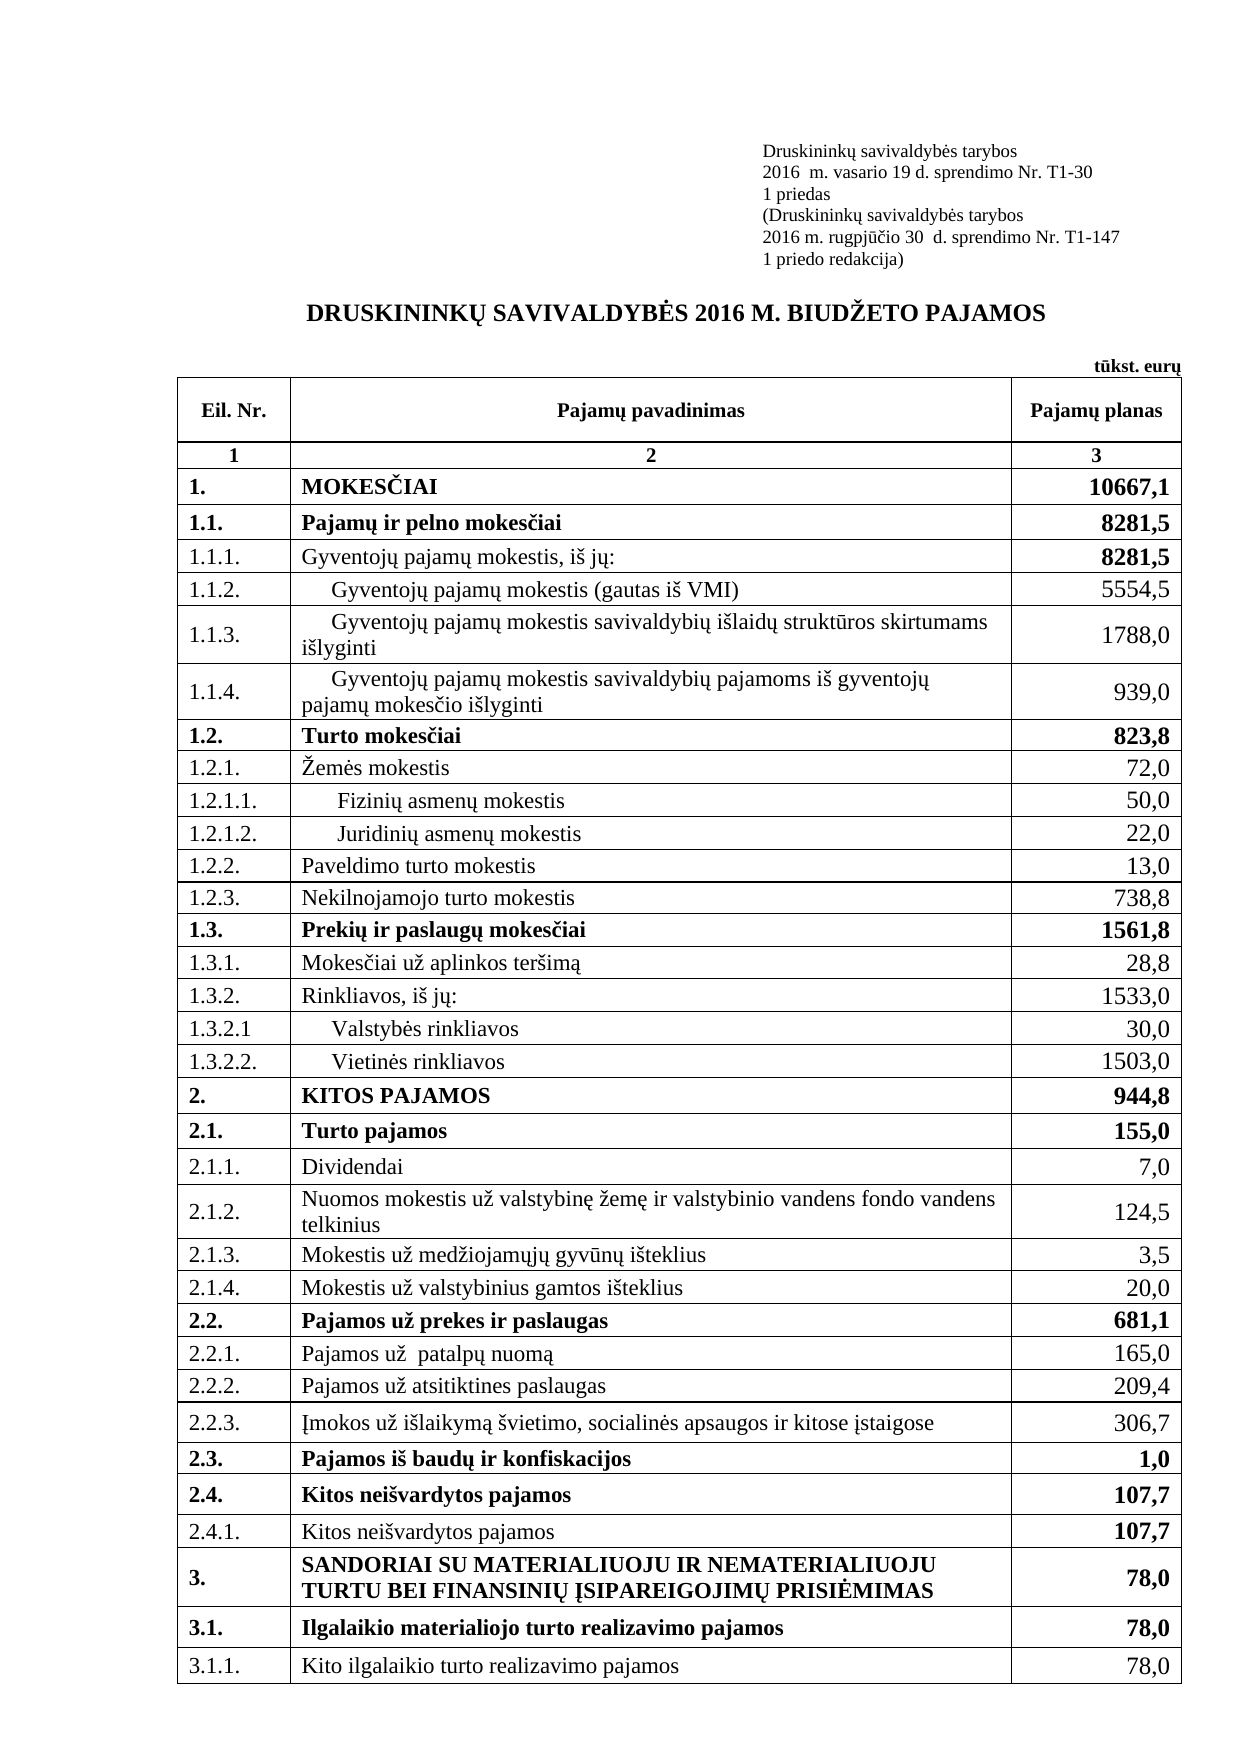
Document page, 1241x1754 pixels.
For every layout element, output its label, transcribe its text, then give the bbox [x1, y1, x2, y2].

table_cell 30,0 [1012, 1012, 1181, 1044]
table_cell KITOS PAJAMOS [291, 1078, 1011, 1112]
table_cell 1.1.3. [178, 606, 290, 663]
table_cell 3 [1012, 443, 1181, 468]
table_cell 1.2.2. [178, 850, 290, 881]
table_cell 1503,0 [1012, 1045, 1181, 1077]
table_cell 78,0 [1012, 1648, 1181, 1683]
table_cell Kitos neišvardytos pajamos [291, 1515, 1011, 1547]
table_cell 8281,5 [1012, 505, 1181, 539]
table_cell SANDORIAI SU MATERIALIUOJU IR NEMATERIALIUOJU TURTU BEI FINANSINIŲ ĮSIPAREIGOJIMŲ PRISIĖMIMAS [291, 1548, 1011, 1606]
table_cell 2.1.4. [178, 1271, 290, 1303]
table_cell 2.4.1. [178, 1515, 290, 1547]
table_cell Gyventojų pajamų mokestis savivaldybių pajamoms iš gyventojų pajamų mokesčio išlyginti [291, 664, 1011, 719]
table_cell 165,0 [1012, 1337, 1181, 1369]
table_cell Žemės mokestis [291, 751, 1011, 783]
table_cell 78,0 [1012, 1607, 1181, 1647]
table_cell 1.1. [178, 505, 290, 539]
text DRUSKININKŲ SAVIVALDYBĖS 2016 M. BIUDŽETO PAJAMOS [177, 298, 1181, 327]
table_cell 2.2.2. [178, 1370, 290, 1401]
table_cell 1. [178, 469, 290, 504]
table_cell Turto mokesčiai [291, 720, 1011, 750]
table_cell 1561,8 [1012, 914, 1181, 946]
table_cell 1.3.2. [178, 979, 290, 1011]
table_cell Pajamos už patalpų nuomą [291, 1337, 1011, 1369]
table_cell Paveldimo turto mokestis [291, 850, 1011, 881]
table_cell Pajamos iš baudų ir konfiskacijos [291, 1443, 1011, 1473]
table_cell 3.1. [178, 1607, 290, 1647]
table_cell Valstybės rinkliavos [291, 1012, 1011, 1044]
table_cell Mokestis už valstybinius gamtos išteklius [291, 1271, 1011, 1303]
table_cell 1.3. [178, 914, 290, 946]
table_cell 20,0 [1012, 1271, 1181, 1303]
table_cell 1.3.1. [178, 947, 290, 978]
table_cell Kito ilgalaikio turto realizavimo pajamos [291, 1648, 1011, 1683]
text (Druskininkų savivaldybės tarybos [290, 204, 1181, 226]
table_cell 3.1.1. [178, 1648, 290, 1683]
table_cell 306,7 [1012, 1403, 1181, 1442]
text 2016 m. vasario 19 d. sprendimo Nr. T1-30 [290, 161, 1181, 183]
table_cell Prekių ir paslaugų mokesčiai [291, 914, 1011, 946]
table_cell 1533,0 [1012, 979, 1181, 1011]
text tūkst. eurų [177, 355, 1181, 377]
table_cell Pajamos už atsitiktines paslaugas [291, 1370, 1011, 1401]
table_cell Mokesčiai už aplinkos teršimą [291, 947, 1011, 978]
table_cell 1.1.1. [178, 540, 290, 572]
table_cell 1.2.1.2. [178, 817, 290, 849]
table_cell 2.1.1. [178, 1149, 290, 1184]
table_cell Ilgalaikio materialiojo turto realizavimo pajamos [291, 1607, 1011, 1647]
table_cell Nuomos mokestis už valstybinę žemę ir valstybinio vandens fondo vandens telkinius [291, 1185, 1011, 1237]
table_cell Pajamų ir pelno mokesčiai [291, 505, 1011, 539]
table_cell 155,0 [1012, 1114, 1181, 1148]
table_header Pajamų pavadinimas [291, 378, 1011, 441]
table_cell 1,0 [1012, 1443, 1181, 1473]
table_cell Kitos neišvardytos pajamos [291, 1474, 1011, 1514]
table_cell 22,0 [1012, 817, 1181, 849]
table_header Pajamų planas [1012, 378, 1181, 441]
table_header Eil. Nr. [178, 378, 290, 441]
table_cell 1.3.2.2. [178, 1045, 290, 1077]
table_cell 2.2. [178, 1304, 290, 1336]
table_cell Rinkliavos, iš jų: [291, 979, 1011, 1011]
table_cell 209,4 [1012, 1370, 1181, 1401]
table_cell 2.2.1. [178, 1337, 290, 1369]
table_cell 78,0 [1012, 1548, 1181, 1606]
table_cell 5554,5 [1012, 573, 1181, 605]
text Druskininkų savivaldybės tarybos [477, 140, 1181, 161]
table_cell 1.2.1.1. [178, 784, 290, 816]
table_cell 2.2.3. [178, 1403, 290, 1442]
table_cell 1.2.3. [178, 883, 290, 913]
text 1 priedo redakcija) [290, 247, 1181, 269]
table_cell 28,8 [1012, 947, 1181, 978]
table_cell Vietinės rinkliavos [291, 1045, 1011, 1077]
table_cell 2.1. [178, 1114, 290, 1148]
table_cell Pajamos už prekes ir paslaugas [291, 1304, 1011, 1336]
table_cell 2 [291, 443, 1011, 468]
table_cell Mokestis už medžiojamųjų gyvūnų išteklius [291, 1239, 1011, 1270]
table_cell Gyventojų pajamų mokestis, iš jų: [291, 540, 1011, 572]
table_cell 72,0 [1012, 751, 1181, 783]
table_cell 1.2.1. [178, 751, 290, 783]
table_cell 944,8 [1012, 1078, 1181, 1112]
table_cell 1.1.2. [178, 573, 290, 605]
table_cell 1788,0 [1012, 606, 1181, 663]
table_cell 1.3.2.1 [178, 1012, 290, 1044]
table_cell 10667,1 [1012, 469, 1181, 504]
table_cell 823,8 [1012, 720, 1181, 750]
table_cell Nekilnojamojo turto mokestis [291, 883, 1011, 913]
table_cell Gyventojų pajamų mokestis savivaldybių išlaidų struktūros skirtumams išlyginti [291, 606, 1011, 663]
table_cell 2.3. [178, 1443, 290, 1473]
table_cell 1.1.4. [178, 664, 290, 719]
table_cell 3,5 [1012, 1239, 1181, 1270]
table_cell MOKESČIAI [291, 469, 1011, 504]
table_cell 124,5 [1012, 1185, 1181, 1237]
table_cell 107,7 [1012, 1474, 1181, 1514]
table_cell 2.1.3. [178, 1239, 290, 1270]
table_cell 7,0 [1012, 1149, 1181, 1184]
table_cell 8281,5 [1012, 540, 1181, 572]
table_cell Juridinių asmenų mokestis [291, 817, 1011, 849]
table_cell Turto pajamos [291, 1114, 1011, 1148]
table_cell 1.2. [178, 720, 290, 750]
text 1 priedas [290, 183, 1181, 204]
table_cell 2. [178, 1078, 290, 1112]
table_cell Dividendai [291, 1149, 1011, 1184]
table_cell Fizinių asmenų mokestis [291, 784, 1011, 816]
table_cell 2.1.2. [178, 1185, 290, 1237]
table_cell Gyventojų pajamų mokestis (gautas iš VMI) [291, 573, 1011, 605]
table_cell Įmokos už išlaikymą švietimo, socialinės apsaugos ir kitose įstaigose [291, 1403, 1011, 1442]
table_cell 3. [178, 1548, 290, 1606]
table_cell 13,0 [1012, 850, 1181, 881]
text 2016 m. rugpjūčio 30 d. sprendimo Nr. T1-147 [290, 226, 1181, 247]
table_cell 2.4. [178, 1474, 290, 1514]
table_cell 939,0 [1012, 664, 1181, 719]
table_cell 107,7 [1012, 1515, 1181, 1547]
table_cell 1 [178, 443, 290, 468]
table_cell 681,1 [1012, 1304, 1181, 1336]
table_cell 738,8 [1012, 883, 1181, 913]
table_cell 50,0 [1012, 784, 1181, 816]
